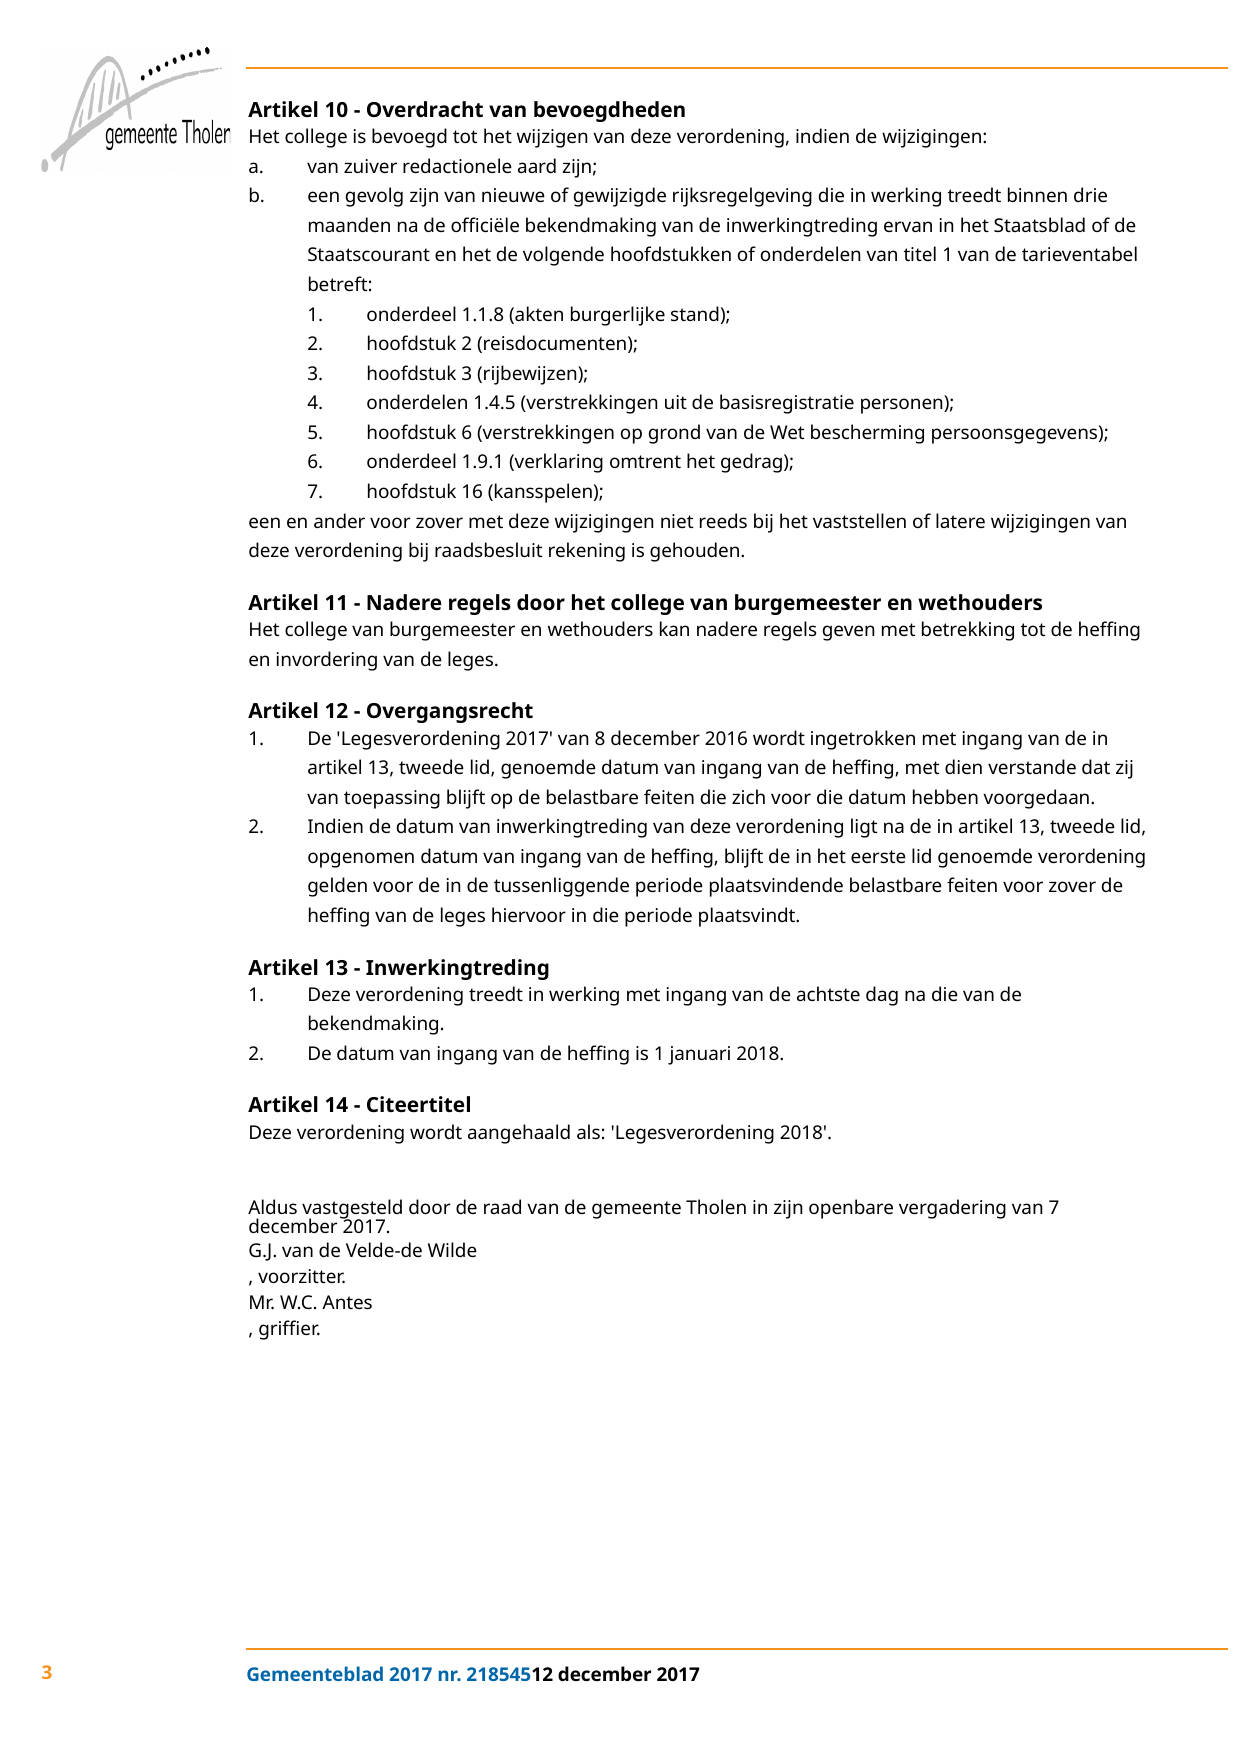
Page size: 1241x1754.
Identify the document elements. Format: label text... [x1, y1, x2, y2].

text Artikel 10 - Overdracht van bevoegdheden [248, 95, 1152, 123]
list hoofdstuk 16 (kansspelen); [307, 478, 1152, 504]
text een en ander voor zover met deze wijzigingen niet reeds bij het vaststellen of latere wijzigingen van deze verordening bij raadsbesluit rekening is gehouden. [248, 508, 1152, 563]
text Het college is bevoegd tot het wijzigen van deze verordening, indien de wijzigingen: [248, 123, 1152, 149]
list De 'Legesverordening 2017' van 8 december 2016 wordt ingetrokken met ingang van de in artikel 13, tweede lid, genoemde datum van ingang van de heffing, met dien verstande dat zij van toepassing blijft op de belastbare feiten die zich voor die datum hebben voorgedaan. [248, 725, 1152, 809]
list onderdelen 1.4.5 (verstrekkingen uit de basisregistratie personen); [307, 389, 1152, 415]
text Aldus vastgesteld door de raad van de gemeente Tholen in zijn openbare vergadering van 7 december 2017. [248, 1199, 1152, 1237]
list een gevolg zijn van nieuwe of gewijzigde rijksregelgeving die in werking treedt binnen drie maanden na de officiële bekendmaking van de inwerkingtreding ervan in het Staatsblad of de Staatscourant en het de volgende hoofdstukken of onderdelen van titel 1 van de tarieventabel betreft: [248, 182, 1152, 297]
list hoofdstuk 2 (reisdocumenten); [307, 330, 1152, 356]
text , griffier. [248, 1315, 1152, 1340]
text Mr. W.C. Antes [248, 1289, 1152, 1315]
list hoofdstuk 6 (verstrekkingen op grond van de Wet bescherming persoonsgegevens); [307, 419, 1152, 445]
text , voorzitter. [248, 1263, 1152, 1289]
text Artikel 13 - Inwerkingtreding [248, 953, 1152, 981]
text Artikel 12 - Overgangsrecht [248, 696, 1152, 725]
list onderdeel 1.1.8 (akten burgerlijke stand); [307, 301, 1152, 326]
list Indien de datum van inwerkingtreding van deze verordening ligt na de in artikel 13, tweede lid, opgenomen datum van ingang van de heffing, blijft de in het eerste lid genoemde verordening gelden voor de in de tussenliggende periode plaatsvindende belastbare feiten voor zover de heffing van de leges hiervoor in die periode plaatsvindt. [248, 813, 1152, 928]
picture [41, 47, 231, 172]
text G.J. van de Velde-de Wilde [248, 1237, 1152, 1263]
list De datum van ingang van de heffing is 1 januari 2018. [248, 1040, 1152, 1066]
text Artikel 11 - Nadere regels door het college van burgemeester en wethouders [248, 588, 1152, 616]
text Artikel 14 - Citeertitel [248, 1091, 1152, 1119]
list hoofdstuk 3 (rijbewijzen); [307, 360, 1152, 386]
list Deze verordening treedt in werking met ingang van de achtste dag na die van de bekendmaking. [248, 981, 1152, 1036]
text Het college van burgemeester en wethouders kan nadere regels geven met betrekking tot de heffing en invordering van de leges. [248, 616, 1152, 672]
list van zuiver redactionele aard zijn; [248, 153, 1152, 178]
text Deze verordening wordt aangehaald als: 'Legesverordening 2018'. [248, 1119, 1152, 1145]
list onderdeel 1.9.1 (verklaring omtrent het gedrag); [307, 449, 1152, 474]
